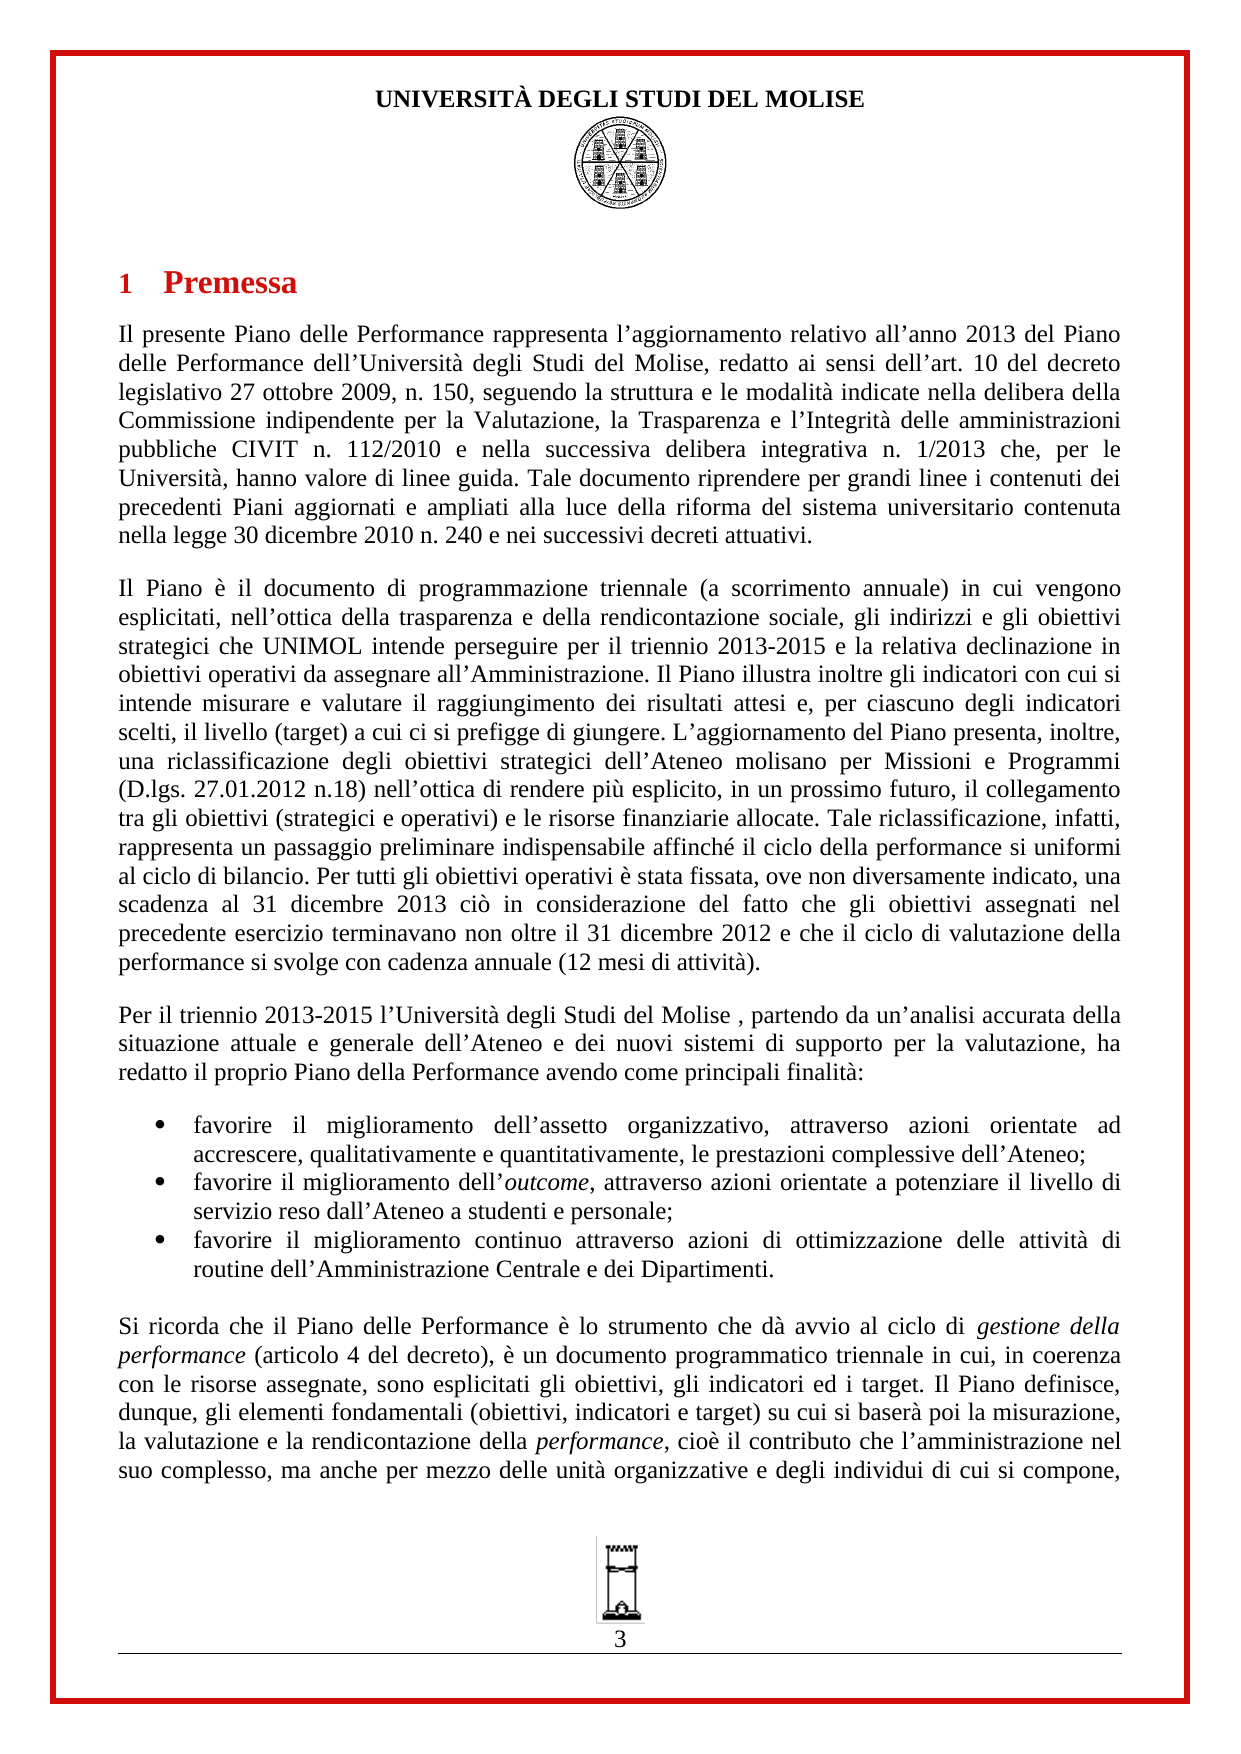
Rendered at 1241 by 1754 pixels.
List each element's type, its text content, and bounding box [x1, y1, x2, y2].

text Il Piano è il documento di programmazione triennale (a scorrimento annuale) in cui vengono esplicitati, nell’ottica della trasparenza e della rendicontazione sociale, gli indirizzi e gli obiettivi strategici che UNIMOL intende perseguire per il triennio 2013-2015 e la relativa declinazione in obiettivi operativi da assegnare all’Amministrazione. Il Piano illustra inoltre gli indicatori con cui si intende misurare e valutare il raggiungimento dei risultati attesi e, per ciascuno degli indicatori scelti, il livello (target) a cui ci si prefigge di giungere. L’aggiornamento del Piano presenta, inoltre, una riclassificazione degli obiettivi strategici dell’Ateneo molisano per Missioni e Programmi (D.lgs. 27.01.2012 n.18) nell’ottica di rendere più esplicito, in un prossimo futuro, il collegamento tra gli obiettivi (strategici e operativi) e le risorse finanziarie allocate. Tale riclassificazione, infatti, rappresenta un passaggio preliminare indispensabile affinché il ciclo della performance si uniformi al ciclo di bilancio. Per tutti gli obiettivi operativi è stata fissata, ove non diversamente indicato, una scadenza al 31 dicembre 2013 ciò in considerazione del fatto che gli obiettivi assegnati nel precedente esercizio terminavano non oltre il 31 dicembre 2012 e che il ciclo di valutazione della performance si svolge con cadenza annuale (12 mesi di attività). [118, 573, 1122, 976]
list favorire il miglioramento dell’assetto organizzativo, attraverso azioni orientate ad accrescere, qualitativamente e quantitativamente, le prestazioni complessive dell’Ateneo; [156, 1110, 1122, 1167]
text Il presente Piano delle Performance rappresenta l’aggiornamento relativo all’anno 2013 del Piano delle Performance dell’Università degli Studi del Molise, redatto ai sensi dell’art. 10 del decreto legislativo 27 ottobre 2009, n. 150, seguendo la struttura e le modalità indicate nella delibera della Commissione indipendente per la Valutazione, la Trasparenza e l’Integrità delle amministrazioni pubbliche CIVIT n. 112/2010 e nella successiva delibera integrativa n. 1/2013 che, per le Università, hanno valore di linee guida. Tale documento riprendere per grandi linee i contenuti dei precedenti Piani aggiornati e ampliati alla luce della riforma del sistema universitario contenuta nella legge 30 dicembre 2010 n. 240 e nei successivi decreti attuativi. [118, 319, 1122, 549]
text Si ricorda che il Piano delle Performance è lo strumento che dà avvio al ciclo di gestione della performance (articolo 4 del decreto), è un documento programmatico triennale in cui, in coerenza con le risorse assegnate, sono esplicitati gli obiettivi, gli indicatori ed i target. Il Piano definisce, dunque, gli elementi fondamentali (obiettivi, indicatori e target) su cui si baserà poi la misurazione, la valutazione e la rendicontazione della performance, cioè il contributo che l’amministrazione nel suo complesso, ma anche per mezzo delle unità organizzative e degli individui di cui si compone, [118, 1311, 1122, 1484]
text Per il triennio 2013-2015 l’Università degli Studi del Molise , partendo da un’analisi accurata della situazione attuale e generale dell’Ateneo e dei nuovi sistemi di supporto per la valutazione, ha redatto il proprio Piano della Performance avendo come principali finalità: [118, 1000, 1122, 1086]
list favorire il miglioramento dell’outcome, attraverso azioni orientate a potenziare il livello di servizio reso dall’Ateneo a studenti e personale; [156, 1167, 1122, 1225]
subtitle Premessa [118, 263, 1122, 301]
list favorire il miglioramento continuo attraverso azioni di ottimizzazione delle attività di routine dell’Amministrazione Centrale e dei Dipartimenti. [156, 1225, 1122, 1282]
